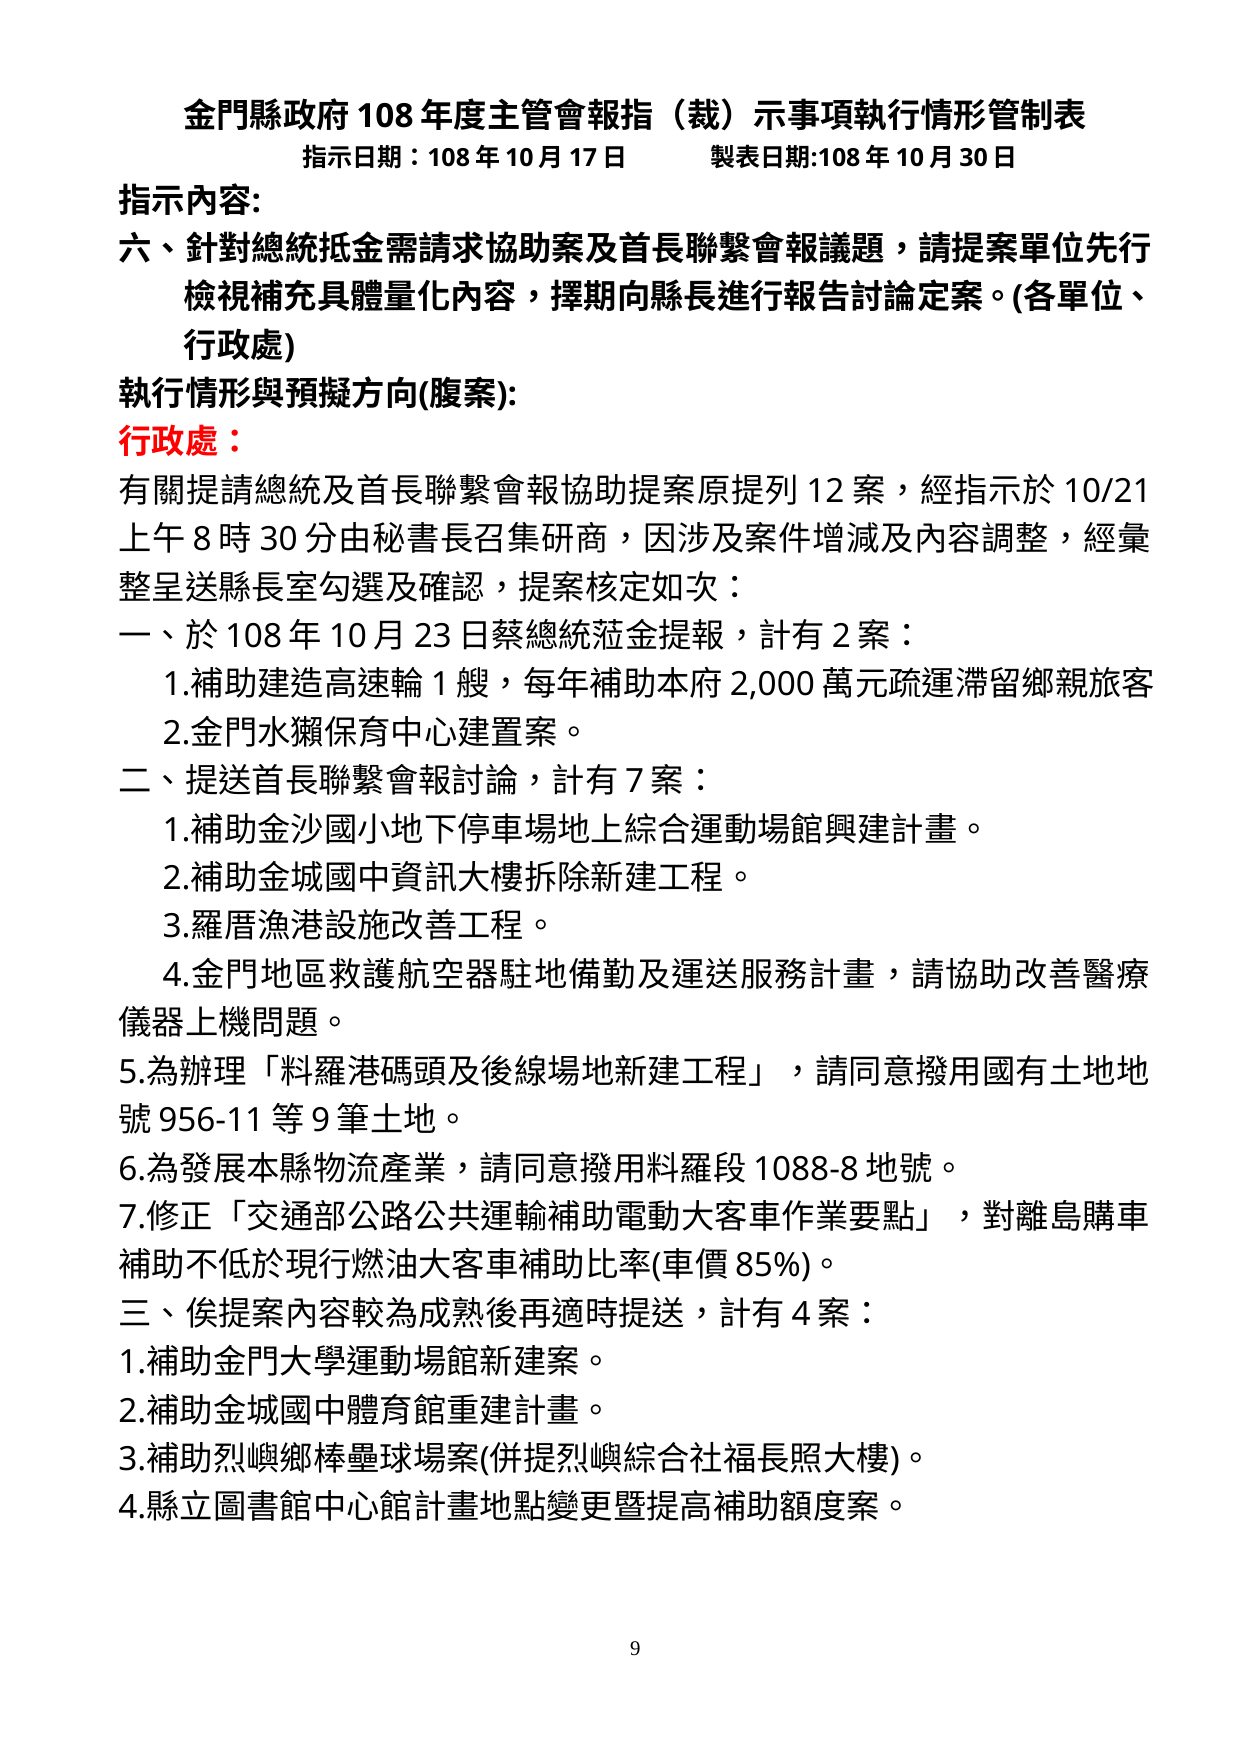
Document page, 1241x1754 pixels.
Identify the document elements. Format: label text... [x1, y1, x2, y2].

text 有關提請總統及首長聯繫會報協助提案原提列12案，經指示於10/21上午8時30分由秘書長召集研商，因涉及案件增減及內容調整，經彙整呈送縣長室勾選及確認，提案核定如次： [118, 463, 1152, 609]
text 1.補助金沙國小地下停車場地上綜合運動場館興建計畫。 [118, 802, 1152, 851]
text 指示內容: [118, 173, 1152, 222]
text 二、提送首長聯繫會報討論，計有7案： [118, 754, 1152, 802]
text 三、俟提案內容較為成熟後再適時提送，計有4案： [118, 1287, 1152, 1335]
text 3.補助烈嶼鄉棒壘球場案(併提烈嶼綜合社福長照大樓)。 [118, 1432, 1152, 1480]
text 6.為發展本縣物流產業，請同意撥用料羅段1088-8地號。 [118, 1141, 1152, 1190]
text 2.金門水獺保育中心建置案。 [118, 706, 1152, 754]
text 7.修正「交通部公路公共運輸補助電動大客車作業要點」，對離島購車補助不低於現行燃油大客車補助比率(車價85%)。 [118, 1190, 1152, 1287]
text 4.金門地區救護航空器駐地備勤及運送服務計畫，請協助改善醫療儀器上機問題。 [118, 948, 1152, 1044]
text 2.補助金城國中體育館重建計畫。 [118, 1383, 1152, 1432]
text 4.縣立圖書館中心館計畫地點變更暨提高補助額度案。 [118, 1480, 1152, 1529]
text 1.補助建造高速輪1艘，每年補助本府2,000萬元疏運滯留鄉親旅客。 [118, 657, 1152, 706]
text 六、針對總統抵金需請求協助案及首長聯繫會報議題，請提案單位先行檢視補充具體量化內容，擇期向縣長進行報告討論定案。(各單位、行政處) [118, 222, 1152, 367]
text 2.補助金城國中資訊大樓拆除新建工程。 [118, 851, 1152, 899]
text 行政處： [118, 415, 1152, 463]
text 3.羅厝漁港設施改善工程。 [118, 899, 1152, 948]
text 執行情形與預擬方向(腹案): [118, 367, 1152, 415]
text 一、於108年10月23日蔡總統蒞金提報，計有2案： [118, 609, 1152, 657]
text 5.為辦理「料羅港碼頭及後線場地新建工程」，請同意撥用國有土地地號956-11等9筆土地。 [118, 1044, 1152, 1141]
text 1.補助金門大學運動場館新建案。 [118, 1335, 1152, 1383]
